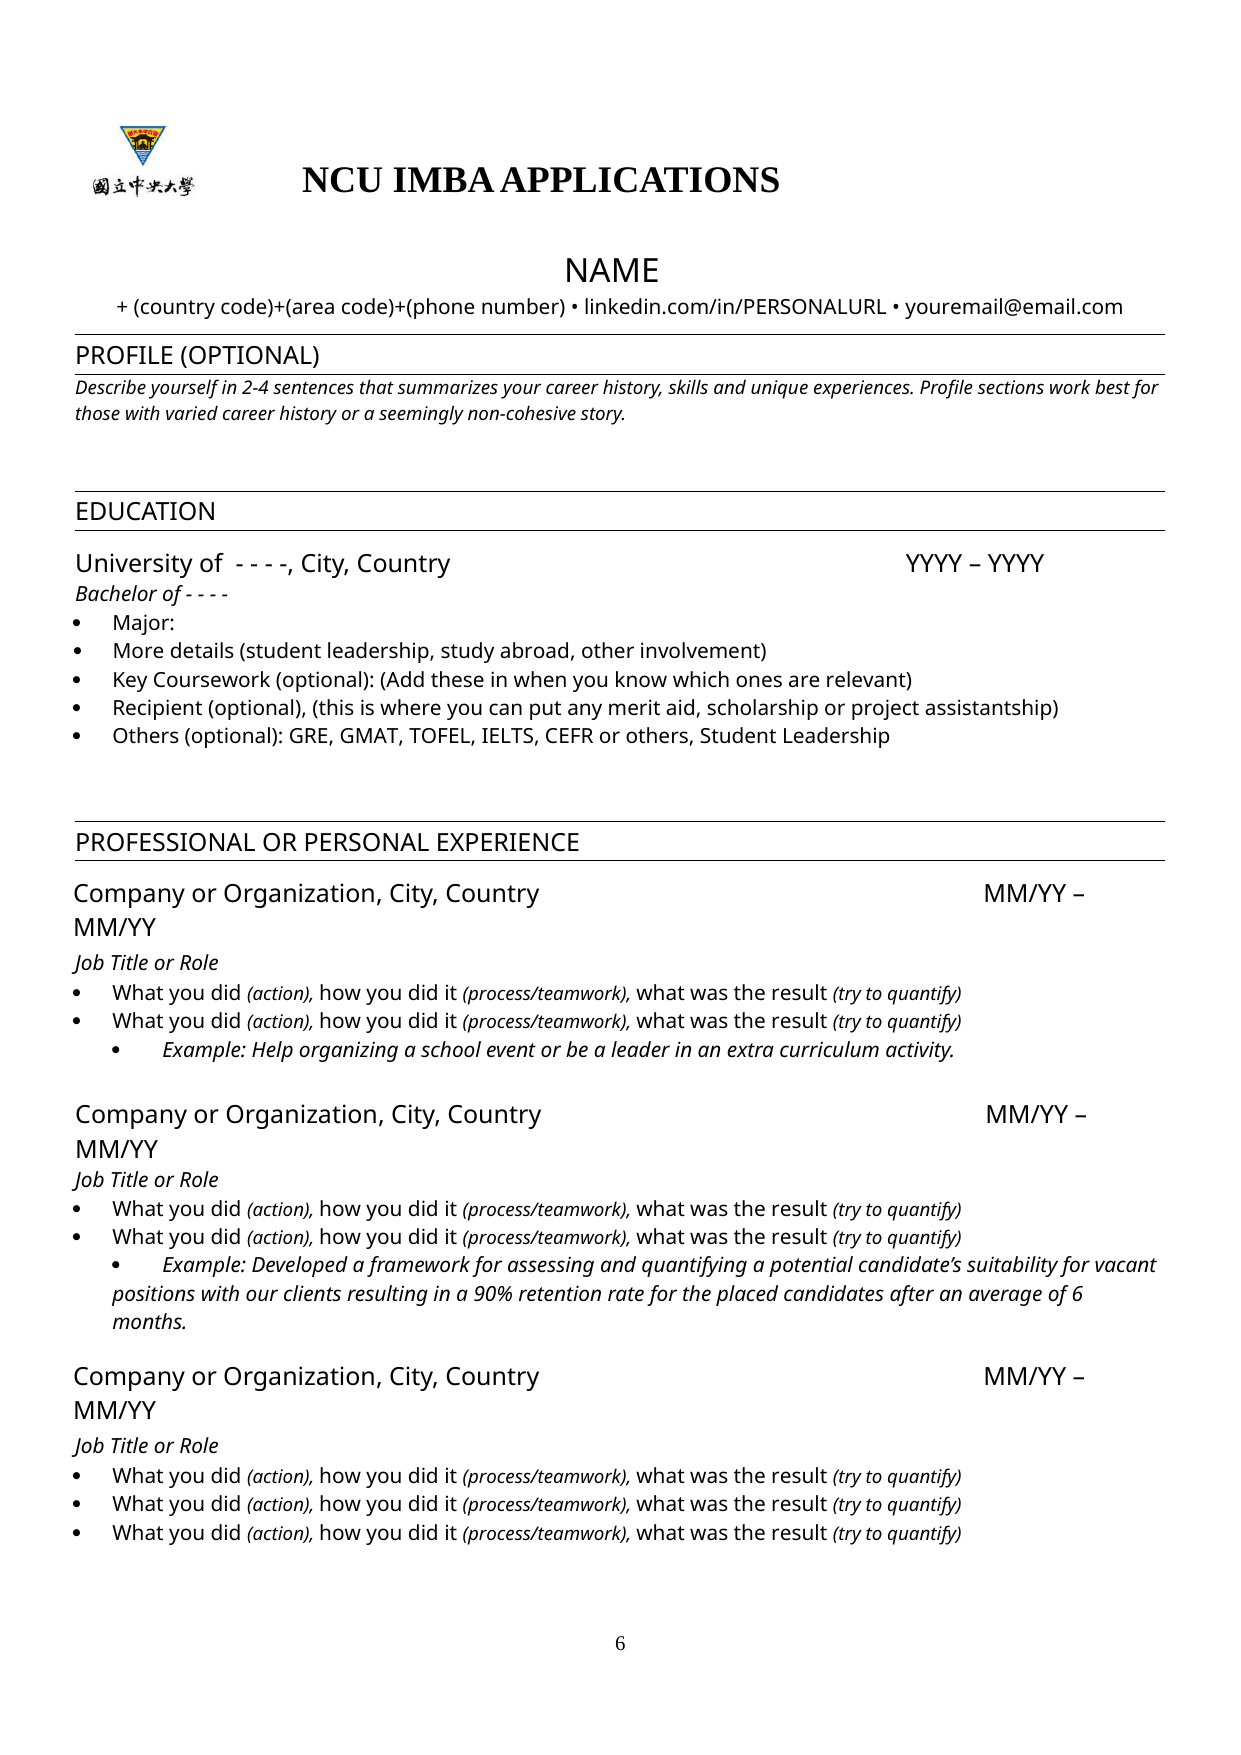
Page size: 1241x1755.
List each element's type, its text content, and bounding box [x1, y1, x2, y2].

list Major: [73, 608, 1165, 636]
list What you did (action), how you did it (process/teamwork), what was the result (try to quantify) [73, 1461, 1165, 1489]
text Bachelor of - - - - [75, 579, 1165, 608]
list What you did (action), how you did it (process/teamwork), what was the result (try to quantify) [73, 1222, 1165, 1251]
list Key Coursework (optional): (Add these in when you know which ones are relevant) [73, 665, 1165, 693]
text Job Title or Role [75, 1427, 1165, 1461]
list More details (student leadership, study abroad, other involvement) [74, 636, 1165, 665]
list Others (optional): GRE, GMAT, TOFEL, IELTS, CEFR or others, Student Leadership [73, 722, 1165, 750]
text PROFILE (OPTIONAL) [75, 335, 1165, 374]
list Example: Help organizing a school event or be a leader in an extra curriculum activity. [112, 1035, 1165, 1063]
text + (country code)+(area code)+(phone number) • linkedin.com/in/PERSONALURL • youremail@email.com [75, 292, 1165, 320]
list What you did (action), how you did it (process/teamwork), what was the result (try to quantify) [73, 1518, 1165, 1546]
list Example: Developed a framework for assessing and quantifying a potential candidate’s suitability for vacant positions with our clients resulting in a 90% retention rate for the placed candidates after an average of 6 months. [112, 1251, 1165, 1336]
text NAME [75, 246, 1165, 292]
list What you did (action), how you did it (process/teamwork), what was the result (try to quantify) [73, 978, 1165, 1006]
text EDUCATION [75, 492, 1165, 530]
text Job Title or Role [75, 944, 1165, 978]
text Company or Organization, City, Country MM/YY – MM/YY [73, 1359, 1165, 1427]
list What you did (action), how you did it (process/teamwork), what was the result (try to quantify) [73, 1489, 1165, 1518]
text Company or Organization, City, Country MM/YY – MM/YY [73, 876, 1165, 944]
list What you did (action), how you did it (process/teamwork), what was the result (try to quantify) [73, 1194, 1165, 1222]
text Company or Organization, City, Country MM/YY – MM/YY [75, 1097, 1165, 1165]
text Describe yourself in 2-4 sentences that summarizes your career history, skills and unique experiences. Profile sections work best for those with varied career history or a seemingly non-cohesive story. [75, 375, 1165, 426]
text Job Title or Role [75, 1165, 1165, 1194]
text PROFESSIONAL OR PERSONAL EXPERIENCE [75, 822, 1165, 860]
list Recipient (optional), (this is where you can put any merit aid, scholarship or project assistantship) [73, 693, 1165, 722]
text University of - - - -, City, Country YYYY – YYYY [75, 545, 1165, 579]
list What you did (action), how you did it (process/teamwork), what was the result (try to quantify) [73, 1006, 1165, 1035]
